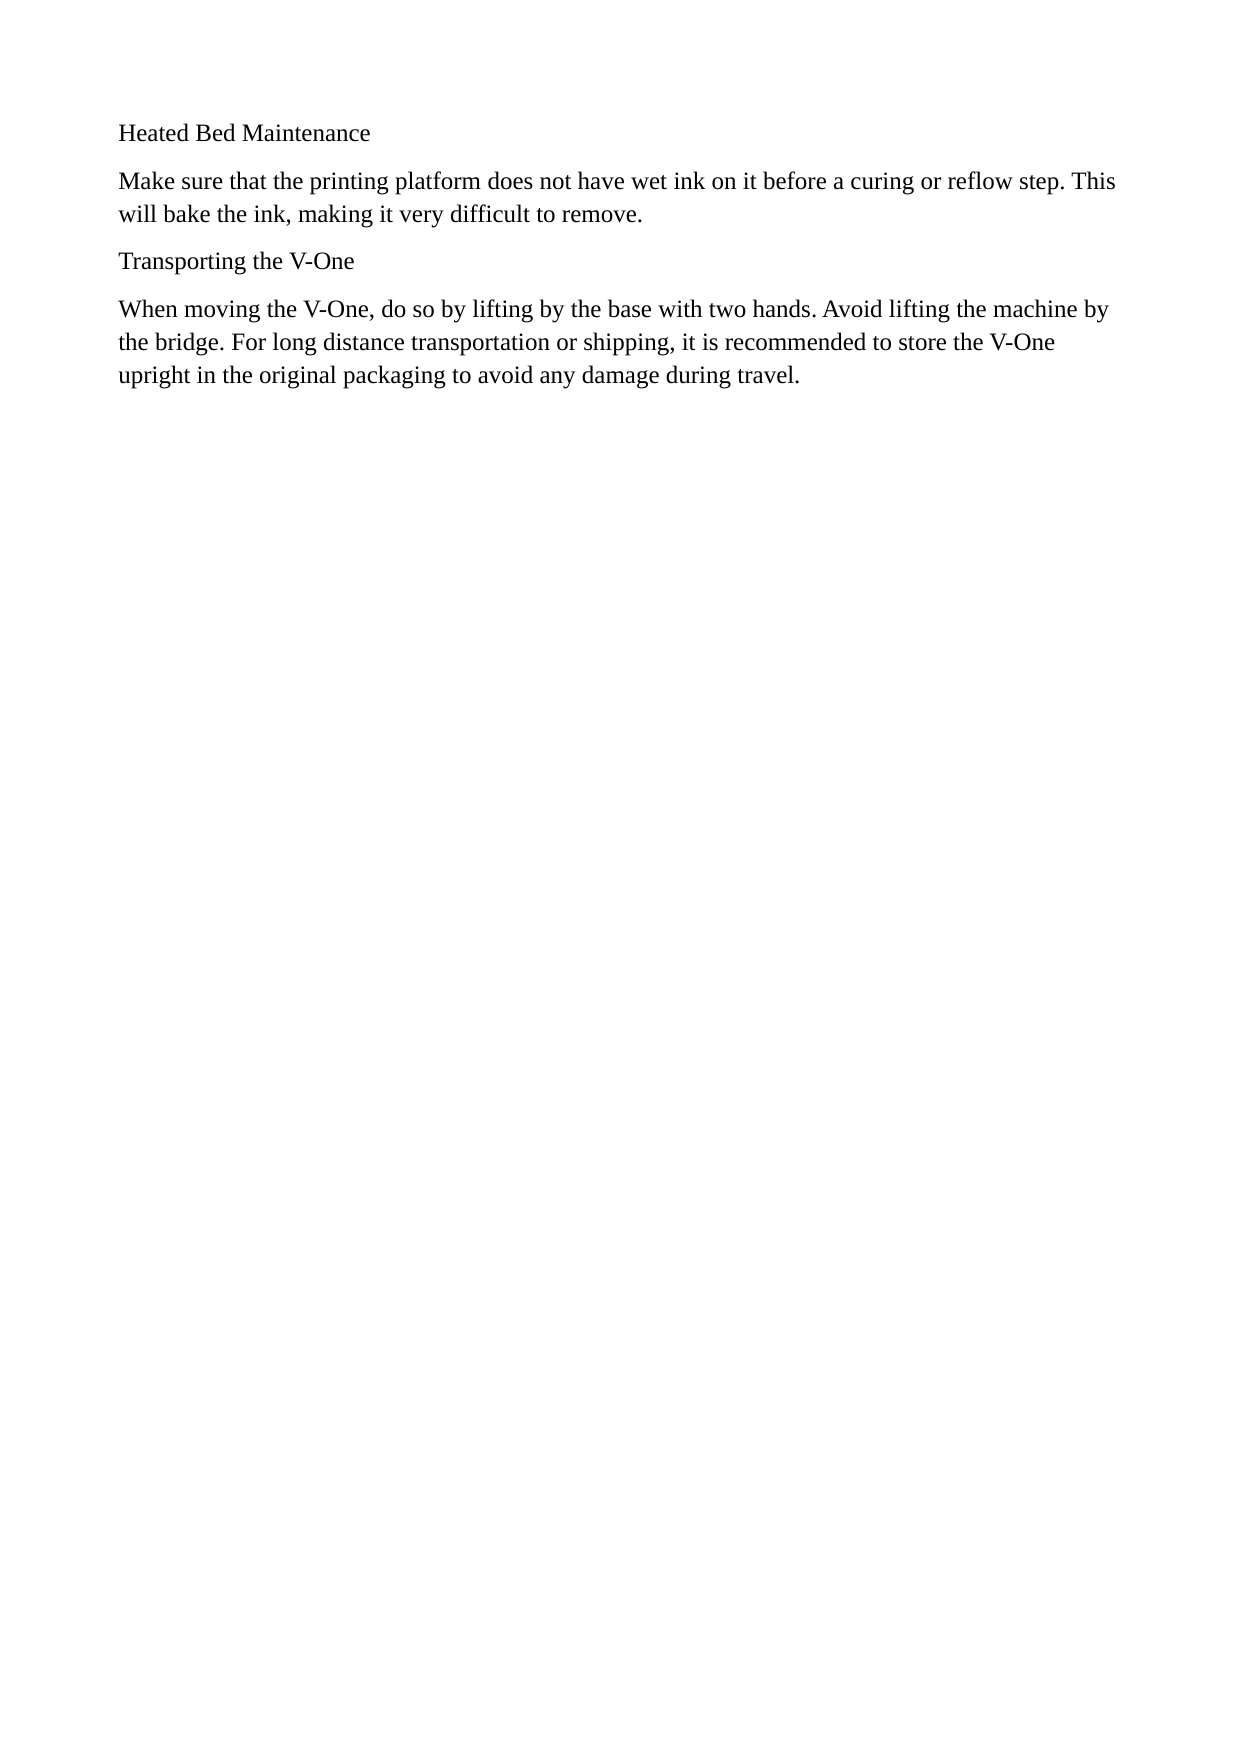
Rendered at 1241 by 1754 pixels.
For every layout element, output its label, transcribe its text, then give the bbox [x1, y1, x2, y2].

text Transporting the V-One [118, 246, 1122, 275]
text When moving the V-One, do so by lifting by the base with two hands. Avoid lifting the machine by the bridge. For long distance transportation or shipping, it is recommended to store the V-One upright in the original packaging to avoid any damage during travel. [118, 294, 1122, 389]
text Make sure that the printing platform does not have wet ink on it before a curing or reflow step. This will bake the ink, making it very difficult to remove. [118, 166, 1122, 227]
text Heated Bed Maintenance [118, 118, 1122, 147]
